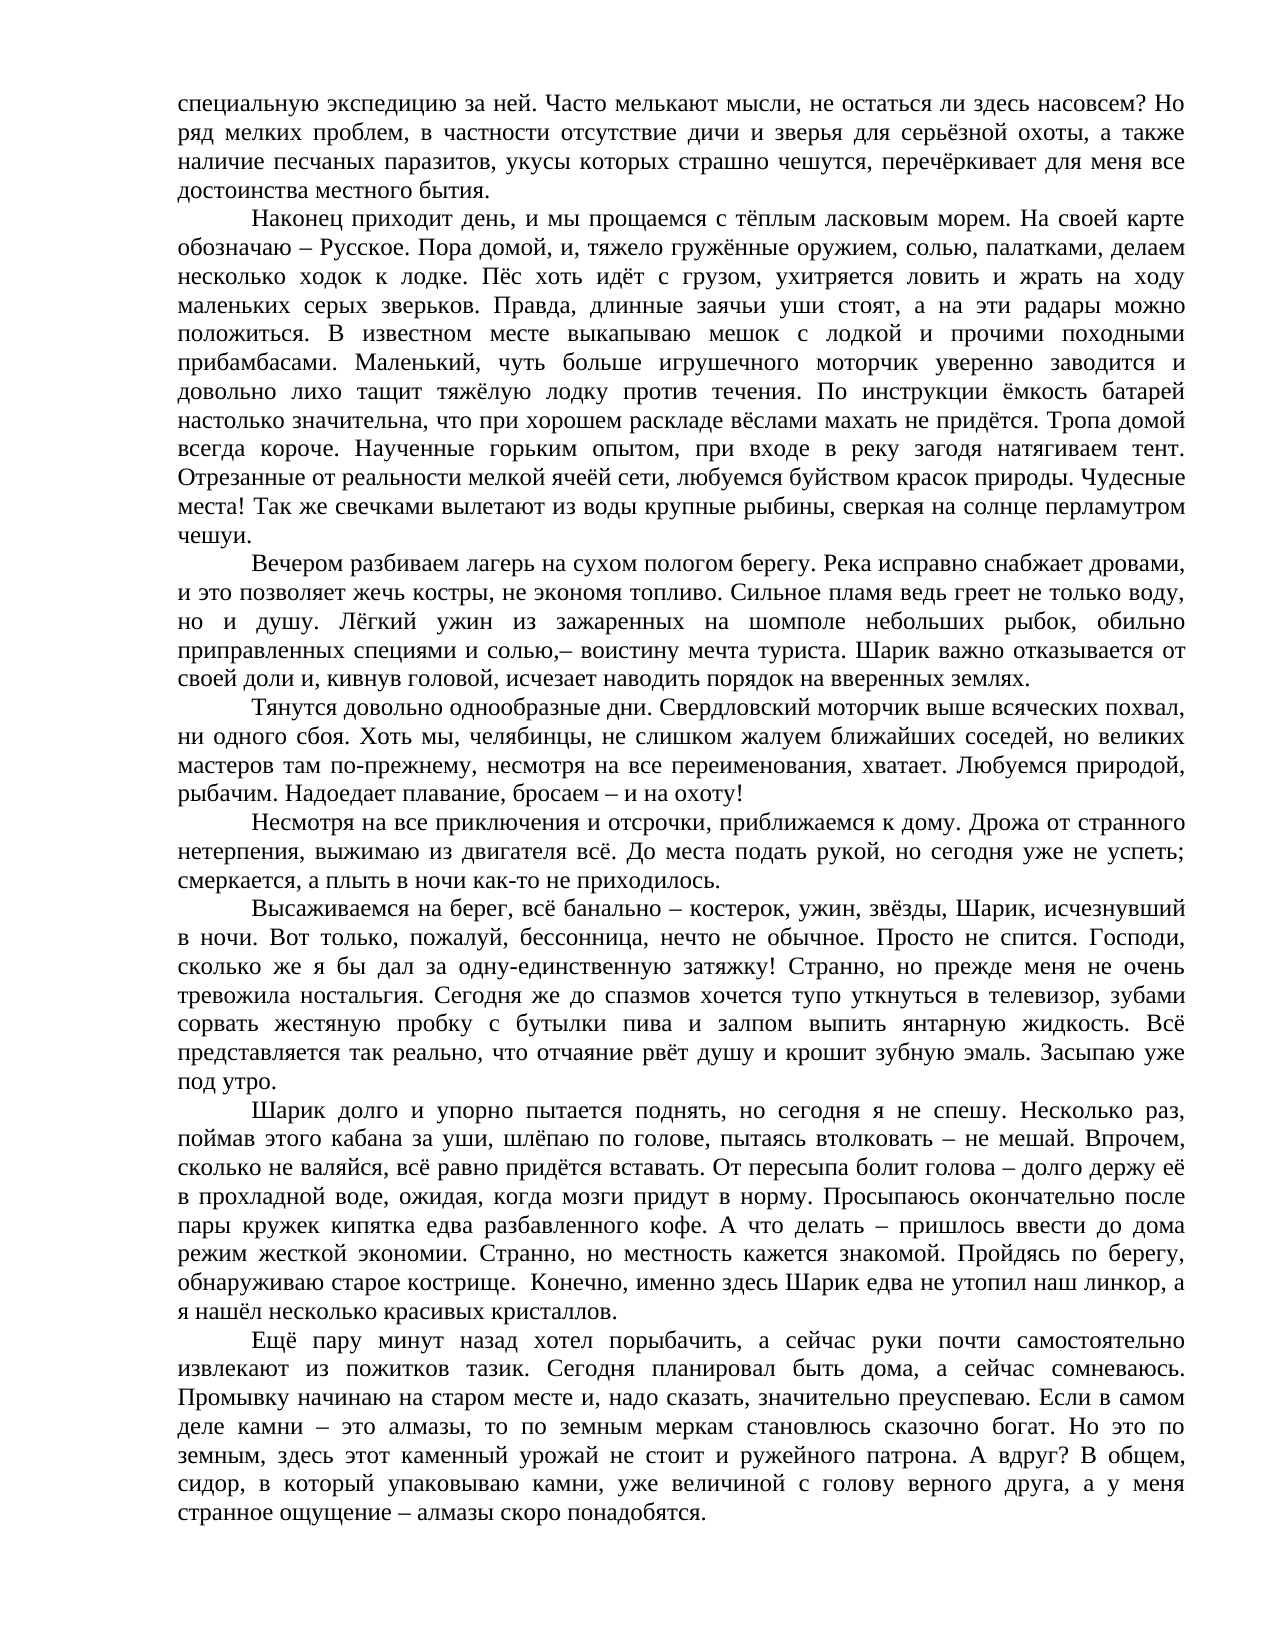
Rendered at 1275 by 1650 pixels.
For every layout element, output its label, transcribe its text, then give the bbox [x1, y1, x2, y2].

text специальную экспедицию за ней. Часто мелькают мысли, не остаться ли здесь насовсем? Но ряд мелких проблем, в частности отсутствие дичи и зверья для серьёзной охоты, а также наличие песчаных паразитов, укусы которых страшно чешутся, перечёркивает для меня все достоинства местного бытия. [177, 88, 1186, 203]
text Ещё пару минут назад хотел порыбачить, а сейчас руки почти самостоятельно извлекают из пожитков тазик. Сегодня планировал быть дома, а сейчас сомневаюсь. Промывку начинаю на старом месте и, надо сказать, значительно преуспеваю. Если в самом деле камни – это алмазы, то по земным меркам становлюсь сказочно богат. Но это по земным, здесь этот каменный урожай не стоит и ружейного патрона. А вдруг? В общем, сидор, в который упаковываю камни, уже величиной с голову верного друга, а у меня странное ощущение – алмазы скоро понадобятся. [177, 1325, 1186, 1526]
text Наконец приходит день, и мы прощаемся с тёплым ласковым морем. На своей карте обозначаю – Русское. Пора домой, и, тяжело гружённые оружием, солью, палатками, делаем несколько ходок к лодке. Пёс хоть идёт с грузом, ухитряется ловить и жрать на ходу маленьких серых зверьков. Правда, длинные заячьи уши стоят, а на эти радары можно положиться. В известном месте выкапываю мешок с лодкой и прочими походными прибамбасами. Маленький, чуть больше игрушечного моторчик уверенно заводится и довольно лихо тащит тяжёлую лодку против течения. По инструкции ёмкость батарей настолько значительна, что при хорошем раскладе вёслами махать не придётся. Тропа домой всегда короче. Наученные горьким опытом, при входе в реку загодя натягиваем тент. Отрезанные от реальности мелкой ячеёй сети, любуемся буйством красок природы. Чудесные места! Так же свечками вылетают из воды крупные рыбины, сверкая на солнце перламутром чешуи. [177, 203, 1186, 548]
text Тянутся довольно однообразные дни. Свердловский моторчик выше всяческих похвал, ни одного сбоя. Хоть мы, челябинцы, не слишком жалуем ближайших соседей, но великих мастеров там по-прежнему, несмотря на все переименования, хватает. Любуемся природой, рыбачим. Надоедает плавание, бросаем – и на охоту! [177, 692, 1186, 807]
text Вечером разбиваем лагерь на сухом пологом берегу. Река исправно снабжает дровами, и это позволяет жечь костры, не экономя топливо. Сильное пламя ведь греет не только воду, но и душу. Лёгкий ужин из зажаренных на шомполе небольших рыбок, обильно приправленных специями и солью,– воистину мечта туриста. Шарик важно отказывается от своей доли и, кивнув головой, исчезает наводить порядок на вверенных землях. [177, 548, 1186, 692]
text Шарик долго и упорно пытается поднять, но сегодня я не спешу. Несколько раз, поймав этого кабана за уши, шлёпаю по голове, пытаясь втолковать – не мешай. Впрочем, сколько не валяйся, всё равно придётся вставать. От пересыпа болит голова – долго держу её в прохладной воде, ожидая, когда мозги придут в норму. Просыпаюсь окончательно после пары кружек кипятка едва разбавленного кофе. А что делать – пришлось ввести до дома режим жесткой экономии. Странно, но местность кажется знакомой. Пройдясь по берегу, обнаруживаю старое кострище. Конечно, именно здесь Шарик едва не утопил наш линкор, а я нашёл несколько красивых кристаллов. [177, 1095, 1186, 1325]
text Несмотря на все приключения и отсрочки, приближаемся к дому. Дрожа от странного нетерпения, выжимаю из двигателя всё. До места подать рукой, но сегодня уже не успеть; смеркается, а плыть в ночи как-то не приходилось. [177, 807, 1186, 893]
text Высаживаемся на берег, всё банально – костерок, ужин, звёзды, Шарик, исчезнувший в ночи. Вот только, пожалуй, бессонница, нечто не обычное. Просто не спится. Господи, сколько же я бы дал за одну-единственную затяжку! Странно, но прежде меня не очень тревожила ностальгия. Сегодня же до спазмов хочется тупо уткнуться в телевизор, зубами сорвать жестяную пробку с бутылки пива и залпом выпить янтарную жидкость. Всё представляется так реально, что отчаяние рвёт душу и крошит зубную эмаль. Засыпаю уже под утро. [177, 893, 1186, 1095]
